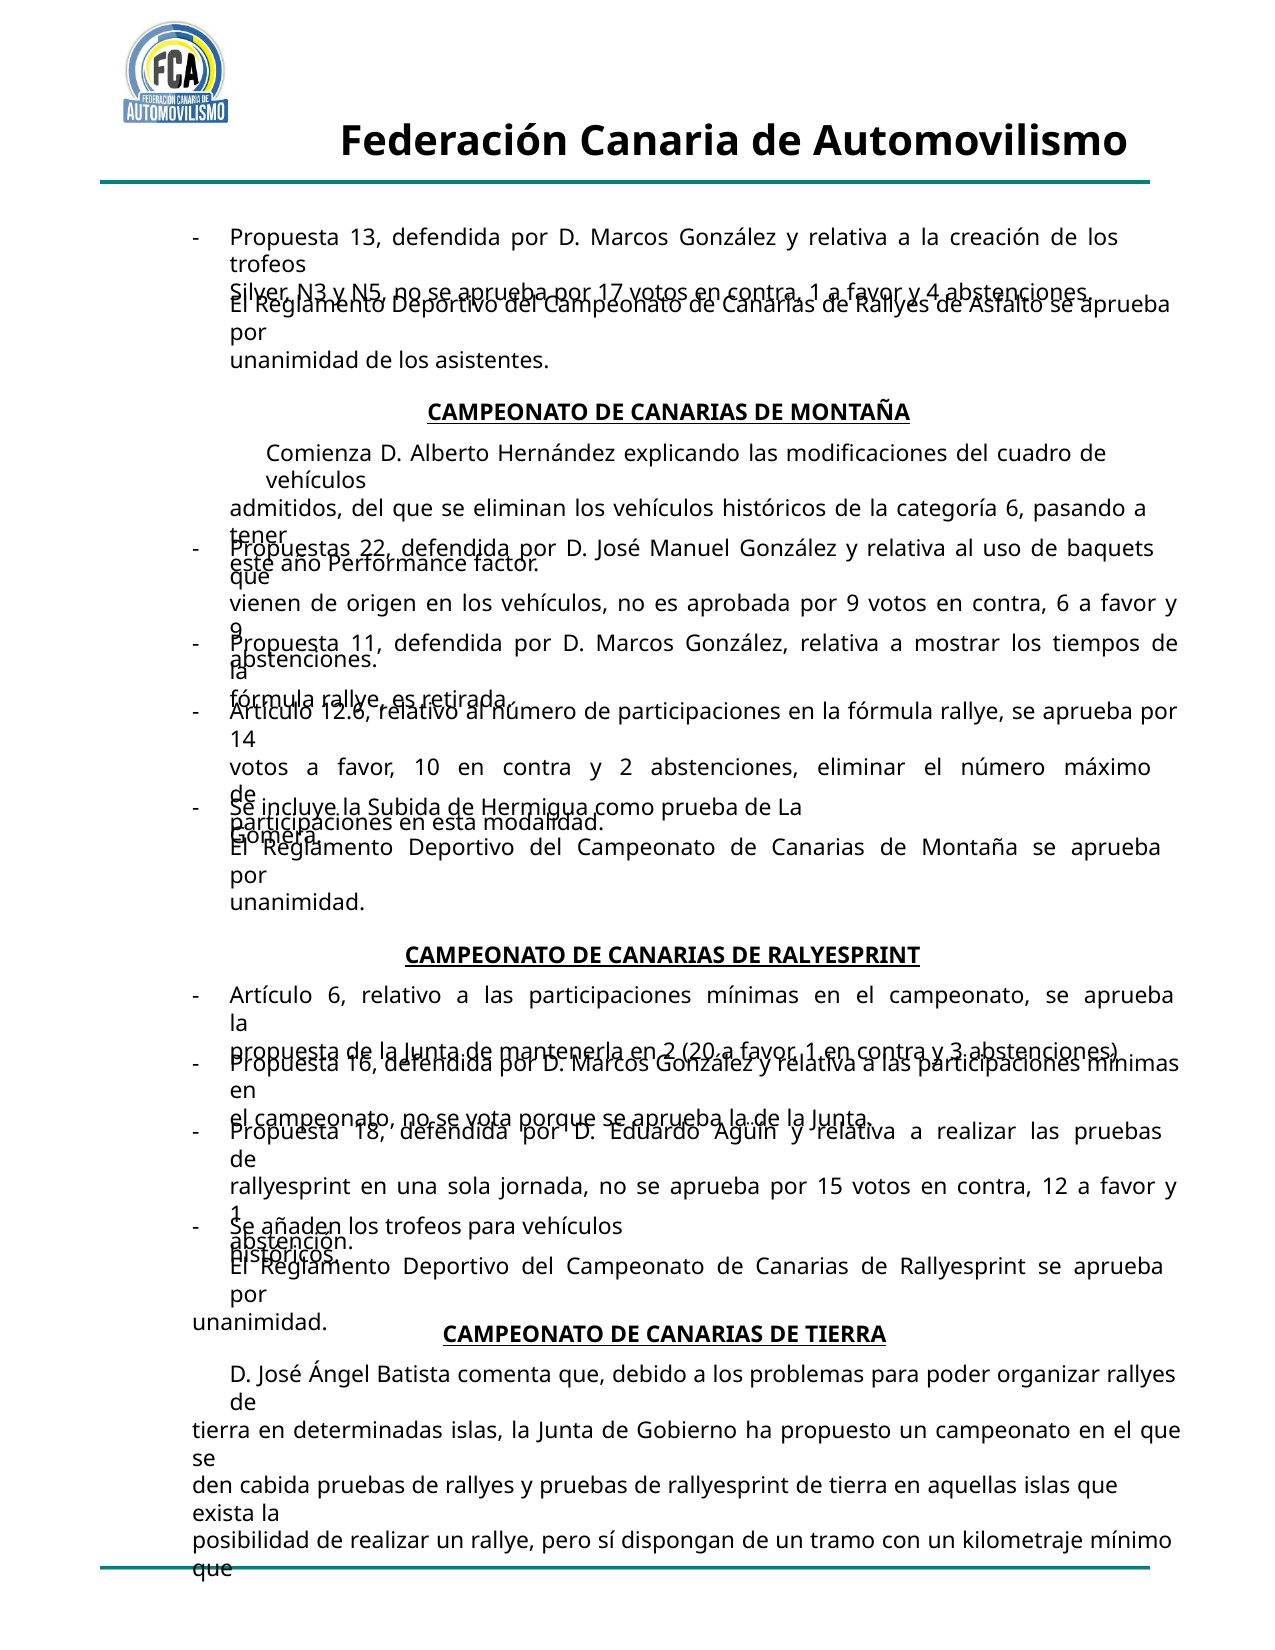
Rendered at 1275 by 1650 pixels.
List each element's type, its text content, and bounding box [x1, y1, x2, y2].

text - [192, 697, 225, 725]
text - [192, 793, 225, 821]
text Propuesta 18, defendida por D. Eduardo Agüín y relativa a realizar las pruebas de [229, 1117, 1182, 1173]
text El Reglamento Deportivo del Campeonato de Canarias de Rallyes de Asfalto se aprueba por [229, 291, 1182, 346]
text unanimidad. [192, 1308, 1182, 1336]
text CAMPEONATO DE CANARIAS DE TIERRA [442, 1321, 931, 1348]
text - [192, 629, 225, 657]
text Silver, N3 y N5, no se aprueba por 17 votos en contra, 1 a favor y 4 abstenciones. [229, 278, 1182, 291]
text abstención. [735, 1228, 1182, 1252]
text CAMPEONATO DE CANARIAS DE MONTAÑA [427, 398, 946, 426]
text - [192, 981, 225, 1009]
text votos a favor, 10 en contra y 2 abstenciones, eliminar el número máximo de [229, 753, 1182, 808]
text participaciones en esta modalidad. [889, 808, 1182, 833]
text vienen de origen en los vehículos, no es aprobada por 9 votos en contra, 6 a favor y 9 [229, 590, 1182, 629]
text - [192, 1212, 225, 1240]
text admitidos, del que se eliminan los vehículos históricos de la categoría 6, pasando a tener [229, 494, 1182, 534]
text posibilidad de realizar un rallye, pero sí dispongan de un tramo con un kilometraje mínimo que [192, 1527, 1182, 1582]
text Federación Canaria de Automovilismo [339, 115, 1154, 165]
text propuesta de la Junta de mantenerla en 2 (20 a favor, 1 en contra y 3 abstenciones) [229, 1037, 1182, 1049]
text El Reglamento Deportivo del Campeonato de Canarias de Rallyesprint se aprueba por [229, 1252, 1182, 1308]
text El Reglamento Deportivo del Campeonato de Canarias de Montaña se aprueba por [229, 833, 1182, 889]
text Propuesta 11, defendida por D. Marcos González, relativa a mostrar los tiempos de la [229, 629, 1182, 685]
text Artículo 6, relativo a las participaciones mínimas en el campeonato, se aprueba la [229, 981, 1182, 1037]
text unanimidad de los asistentes. [229, 346, 1182, 374]
text Propuesta 13, defendida por D. Marcos González y relativa a la creación de los trofeos [229, 223, 1182, 278]
text - [192, 223, 225, 251]
text CAMPEONATO DE CANARIAS DE RALYESPRINT [404, 941, 969, 969]
text tierra en determinadas islas, la Junta de Gobierno ha propuesto un campeonato en el que se [192, 1416, 1182, 1472]
text Propuesta 16, defendida por D. Marcos González y relativa a las participaciones mínimas en [229, 1049, 1182, 1104]
text el campeonato, no se vota porque se aprueba la de la Junta. [229, 1104, 1182, 1117]
text Se añaden los trofeos para vehículos históricos. [229, 1212, 735, 1252]
text - [192, 534, 225, 562]
text Comienza D. Alberto Hernández explicando las modificaciones del cuadro de vehículos [266, 439, 1182, 494]
text - [192, 1049, 225, 1077]
text Artículo 12.6, relativo al número de participaciones en la fórmula rallye, se aprueba por 14 [229, 697, 1182, 753]
text unanimidad. [229, 889, 1182, 916]
text - [192, 1117, 225, 1145]
text Propuestas 22, defendida por D. José Manuel González y relativa al uso de baquets que [229, 534, 1182, 590]
text den cabida pruebas de rallyes y pruebas de rallyesprint de tierra en aquellas islas que exista la [192, 1472, 1182, 1527]
text Se incluye la Subida de Hermigua como prueba de La Gomera. [229, 793, 889, 833]
text fórmula rallye, es retirada. [229, 685, 1182, 697]
text rallyesprint en una sola jornada, no se aprueba por 15 votos en contra, 12 a favor y 1 [229, 1173, 1182, 1228]
text D. José Ángel Batista comenta que, debido a los problemas para poder organizar rallyes de [229, 1361, 1182, 1416]
